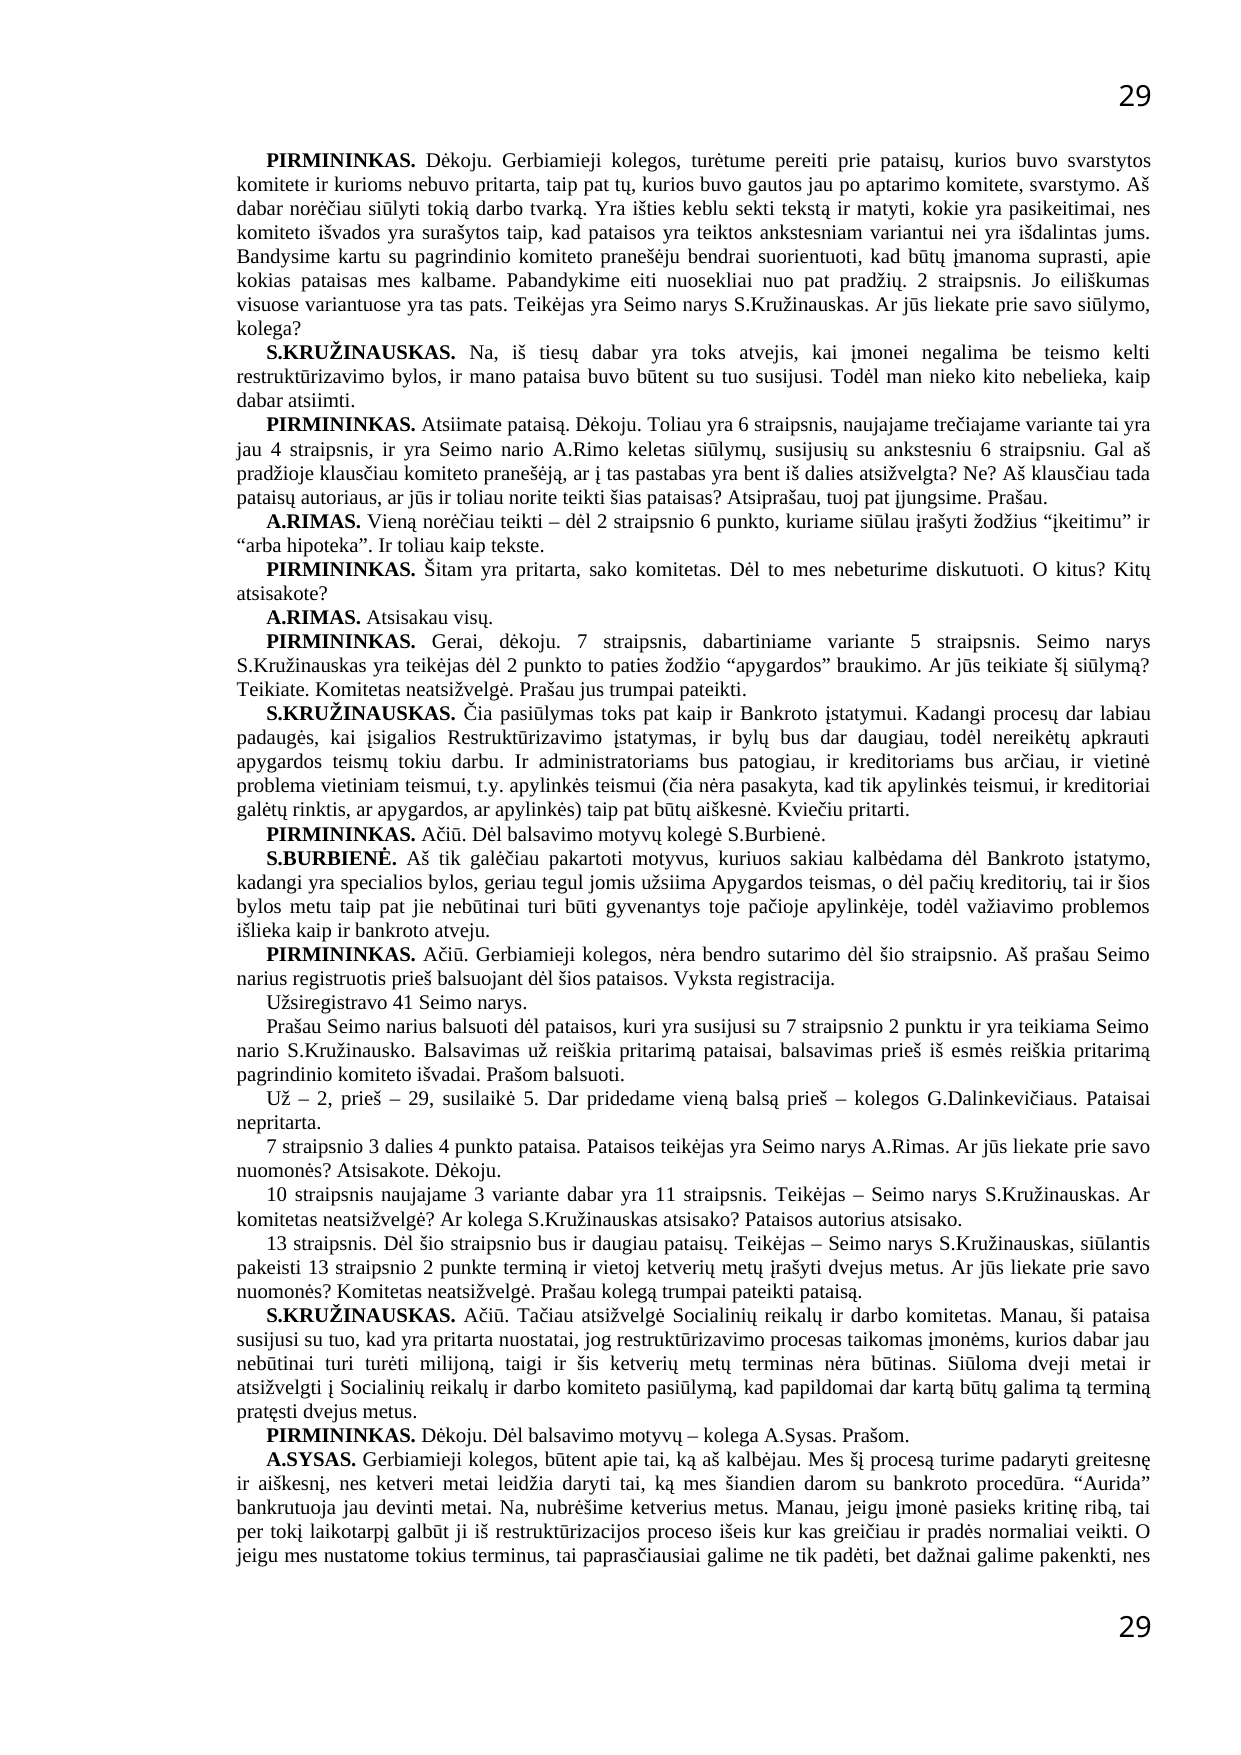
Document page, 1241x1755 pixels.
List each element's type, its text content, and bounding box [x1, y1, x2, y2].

text A.RIMAS. Vieną norėčiau teikti – dėl 2 straipsnio 6 punkto, kuriame siūlau įrašyti žodžius “įkeitimu” ir “arba hipoteka”. Ir toliau kaip tekste. [236, 509, 1152, 557]
text S.KRUŽINAUSKAS. Na, iš tiesų dabar yra toks atvejis, kai įmonei negalima be teismo kelti restruktūrizavimo bylos, ir mano pataisa buvo būtent su tuo susijusi. Todėl man nieko kito nebelieka, kaip dabar atsiimti. [236, 340, 1152, 412]
text S.BURBIENĖ. Aš tik galėčiau pakartoti motyvus, kuriuos sakiau kalbėdama dėl Bankroto įstatymo, kadangi yra specialios bylos, geriau tegul jomis užsiima Apygardos teismas, o dėl pačių kreditorių, tai ir šios bylos metu taip pat jie nebūtinai turi būti gyvenantys toje pačioje apylinkėje, todėl važiavimo problemos išlieka kaip ir bankroto atveju. [236, 846, 1152, 942]
text PIRMININKAS. Ačiū. Gerbiamieji kolegos, nėra bendro sutarimo dėl šio straipsnio. Aš prašau Seimo narius registruotis prieš balsuojant dėl šios pataisos. Vyksta registracija. [236, 942, 1152, 990]
text PIRMININKAS. Dėkoju. Gerbiamieji kolegos, turėtume pereiti prie pataisų, kurios buvo svarstytos komitete ir kurioms nebuvo pritarta, taip pat tų, kurios buvo gautos jau po aptarimo komitete, svarstymo. Aš dabar norėčiau siūlyti tokią darbo tvarką. Yra išties keblu sekti tekstą ir matyti, kokie yra pasikeitimai, nes komiteto išvados yra surašytos taip, kad pataisos yra teiktos ankstesniam variantui nei yra išdalintas jums. Bandysime kartu su pagrindinio komiteto pranešėju bendrai suorientuoti, kad būtų įmanoma suprasti, apie kokias pataisas mes kalbame. Pabandykime eiti nuosekliai nuo pat pradžių. 2 straipsnis. Jo eiliškumas visuose variantuose yra tas pats. Teikėjas yra Seimo narys S.Kružinauskas. Ar jūs liekate prie savo siūlymo, kolega? [236, 148, 1152, 340]
text Užsiregistravo 41 Seimo narys. [236, 990, 1152, 1014]
text PIRMININKAS. Atsiimate pataisą. Dėkoju. Toliau yra 6 straipsnis, naujajame trečiajame variante tai yra jau 4 straipsnis, ir yra Seimo nario A.Rimo keletas siūlymų, susijusių su ankstesniu 6 straipsniu. Gal aš pradžioje klausčiau komiteto pranešėją, ar į tas pastabas yra bent iš dalies atsižvelgta? Ne? Aš klausčiau tada pataisų autoriaus, ar jūs ir toliau norite teikti šias pataisas? Atsiprašau, tuoj pat įjungsime. Prašau. [236, 412, 1152, 509]
text 7 straipsnio 3 dalies 4 punkto pataisa. Pataisos teikėjas yra Seimo narys A.Rimas. Ar jūs liekate prie savo nuomonės? Atsisakote. Dėkoju. [236, 1134, 1152, 1182]
text PIRMININKAS. Šitam yra pritarta, sako komitetas. Dėl to mes nebeturime diskutuoti. O kitus? Kitų atsisakote? [236, 557, 1152, 605]
text PIRMININKAS. Gerai, dėkoju. 7 straipsnis, dabartiniame variante 5 straipsnis. Seimo narys S.Kružinauskas yra teikėjas dėl 2 punkto to paties žodžio “apygardos” braukimo. Ar jūs teikiate šį siūlymą? Teikiate. Komitetas neatsižvelgė. Prašau jus trumpai pateikti. [236, 629, 1152, 701]
text A.SYSAS. Gerbiamieji kolegos, būtent apie tai, ką aš kalbėjau. Mes šį procesą turime padaryti greitesnę ir aiškesnį, nes ketveri metai leidžia daryti tai, ką mes šiandien darom su bankroto procedūra. “Aurida” bankrutuoja jau devinti metai. Na, nubrėšime ketverius metus. Manau, jeigu įmonė pasieks kritinę ribą, tai per tokį laikotarpį galbūt ji iš restruktūrizacijos proceso išeis kur kas greičiau ir pradės normaliai veikti. O jeigu mes nustatome tokius terminus, tai paprasčiausiai galime ne tik padėti, bet dažnai galime pakenkti, nes [236, 1447, 1152, 1567]
text Prašau Seimo narius balsuoti dėl pataisos, kuri yra susijusi su 7 straipsnio 2 punktu ir yra teikiama Seimo nario S.Kružinausko. Balsavimas už reiškia pritarimą pataisai, balsavimas prieš iš esmės reiškia pritarimą pagrindinio komiteto išvadai. Prašom balsuoti. [236, 1014, 1152, 1086]
text S.KRUŽINAUSKAS. Ačiū. Tačiau atsižvelgė Socialinių reikalų ir darbo komitetas. Manau, ši pataisa susijusi su tuo, kad yra pritarta nuostatai, jog restruktūrizavimo procesas taikomas įmonėms, kurios dabar jau nebūtinai turi turėti milijoną, taigi ir šis ketverių metų terminas nėra būtinas. Siūloma dveji metai ir atsižvelgti į Socialinių reikalų ir darbo komiteto pasiūlymą, kad papildomai dar kartą būtų galima tą terminą pratęsti dvejus metus. [236, 1303, 1152, 1423]
text Už – 2, prieš – 29, susilaikė 5. Dar pridedame vieną balsą prieš – kolegos G.Dalinkevičiaus. Pataisai nepritarta. [236, 1086, 1152, 1134]
text S.KRUŽINAUSKAS. Čia pasiūlymas toks pat kaip ir Bankroto įstatymui. Kadangi procesų dar labiau padaugės, kai įsigalios Restruktūrizavimo įstatymas, ir bylų bus dar daugiau, todėl nereikėtų apkrauti apygardos teismų tokiu darbu. Ir administratoriams bus patogiau, ir kreditoriams bus arčiau, ir vietinė problema vietiniam teismui, t.y. apylinkės teismui (čia nėra pasakyta, kad tik apylinkės teismui, ir kreditoriai galėtų rinktis, ar apygardos, ar apylinkės) taip pat būtų aiškesnė. Kviečiu pritarti. [236, 701, 1152, 821]
text PIRMININKAS. Dėkoju. Dėl balsavimo motyvų – kolega A.Sysas. Prašom. [236, 1423, 1152, 1447]
text 10 straipsnis naujajame 3 variante dabar yra 11 straipsnis. Teikėjas – Seimo narys S.Kružinauskas. Ar komitetas neatsižvelgė? Ar kolega S.Kružinauskas atsisako? Pataisos autorius atsisako. [236, 1182, 1152, 1231]
text 13 straipsnis. Dėl šio straipsnio bus ir daugiau pataisų. Teikėjas – Seimo narys S.Kružinauskas, siūlantis pakeisti 13 straipsnio 2 punkte terminą ir vietoj ketverių metų įrašyti dvejus metus. Ar jūs liekate prie savo nuomonės? Komitetas neatsižvelgė. Prašau kolegą trumpai pateikti pataisą. [236, 1231, 1152, 1303]
text A.RIMAS. Atsisakau visų. [236, 605, 1152, 629]
text PIRMININKAS. Ačiū. Dėl balsavimo motyvų kolegė S.Burbienė. [236, 821, 1152, 846]
